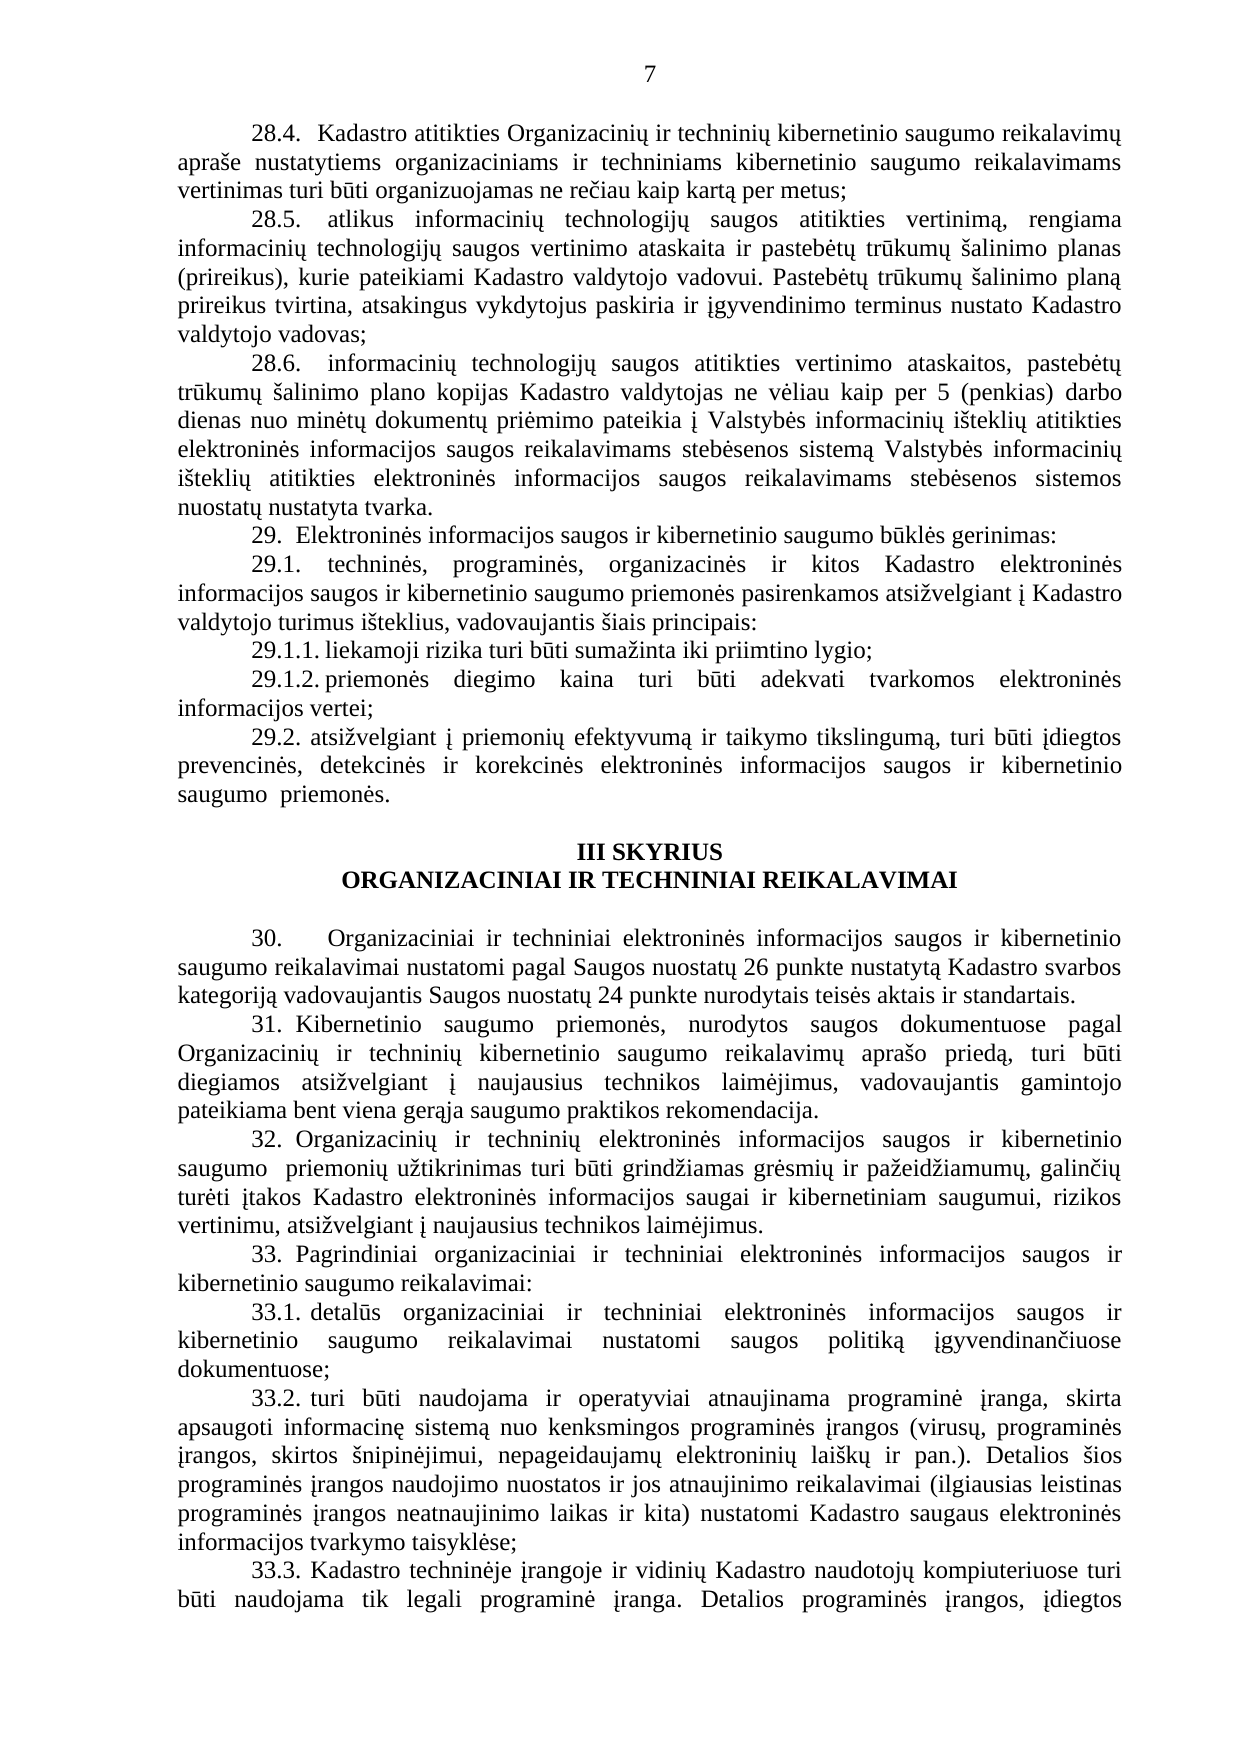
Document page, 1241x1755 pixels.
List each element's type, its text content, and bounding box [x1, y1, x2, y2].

text 28.5. atlikus informacinių technologijų saugos atitikties vertinimą, rengiama informacinių technologijų saugos vertinimo ataskaita ir pastebėtų trūkumų šalinimo planas (prireikus), kurie pateikiami Kadastro valdytojo vadovui. Pastebėtų trūkumų šalinimo planą prireikus tvirtina, atsakingus vykdytojus paskiria ir įgyvendinimo terminus nustato Kadastro valdytojo vadovas; [177, 204, 1122, 348]
text Organizaciniai ir techniniai reikalavimai [177, 866, 1122, 894]
text 28.6. informacinių technologijų saugos atitikties vertinimo ataskaitos, pastebėtų trūkumų šalinimo plano kopijas Kadastro valdytojas ne vėliau kaip per 5 (penkias) darbo dienas nuo minėtų dokumentų priėmimo pateikia į Valstybės informacinių išteklių atitikties elektroninės informacijos saugos reikalavimams stebėsenos sistemą Valstybės informacinių išteklių atitikties elektroninės informacijos saugos reikalavimams stebėsenos sistemos nuostatų nustatyta tvarka. [177, 348, 1122, 521]
text 31. Kibernetinio saugumo priemonės, nurodytos saugos dokumentuose pagal Organizacinių ir techninių kibernetinio saugumo reikalavimų aprašo priedą, turi būti diegiamos atsižvelgiant į naujausius technikos laimėjimus, vadovaujantis gamintojo pateikiama bent viena gerąja saugumo praktikos rekomendacija. [177, 1009, 1122, 1124]
text 33.2. turi būti naudojama ir operatyviai atnaujinama programinė įranga, skirta apsaugoti informacinę sistemą nuo kenksmingos programinės įrangos (virusų, programinės įrangos, skirtos šnipinėjimui, nepageidaujamų elektroninių laiškų ir pan.). Detalios šios programinės įrangos naudojimo nuostatos ir jos atnaujinimo reikalavimai (ilgiausias leistinas programinės įrangos neatnaujinimo laikas ir kita) nustatomi Kadastro saugaus elektroninės informacijos tvarkymo taisyklėse; [177, 1383, 1122, 1556]
text 33.3. Kadastro techninėje įrangoje ir vidinių Kadastro naudotojų kompiuteriuose turi būti naudojama tik legali programinė įranga. Detalios programinės įrangos, įdiegtos [177, 1556, 1122, 1613]
text 32. Organizacinių ir techninių elektroninės informacijos saugos ir kibernetinio saugumo priemonių užtikrinimas turi būti grindžiamas grėsmių ir pažeidžiamumų, galinčių turėti įtakos Kadastro elektroninės informacijos saugai ir kibernetiniam saugumui, rizikos vertinimu, atsižvelgiant į naujausius technikos laimėjimus. [177, 1124, 1122, 1239]
text 29.1. techninės, programinės, organizacinės ir kitos Kadastro elektroninės informacijos saugos ir kibernetinio saugumo priemonės pasirenkamos atsižvelgiant į Kadastro valdytojo turimus išteklius, vadovaujantis šiais principais: [177, 549, 1122, 636]
text 29.2. atsižvelgiant į priemonių efektyvumą ir taikymo tikslingumą, turi būti įdiegtos prevencinės, detekcinės ir korekcinės elektroninės informacijos saugos ir kibernetinio saugumo priemonės. [177, 722, 1122, 808]
text 29.1.1. liekamoji rizika turi būti sumažinta iki priimtino lygio; [177, 636, 1122, 664]
text 29.1.2. priemonės diegimo kaina turi būti adekvati tvarkomos elektroninės informacijos vertei; [177, 664, 1122, 722]
text 33. Pagrindiniai organizaciniai ir techniniai elektroninės informacijos saugos ir kibernetinio saugumo reikalavimai: [177, 1239, 1122, 1297]
text 30. Organizaciniai ir techniniai elektroninės informacijos saugos ir kibernetinio saugumo reikalavimai nustatomi pagal Saugos nuostatų 26 punkte nustatytą Kadastro svarbos kategoriją vadovaujantis Saugos nuostatų 24 punkte nurodytais teisės aktais ir standartais. [177, 923, 1122, 1009]
text 28.4. Kadastro atitikties Organizacinių ir techninių kibernetinio saugumo reikalavimų apraše nustatytiems organizaciniams ir techniniams kibernetinio saugumo reikalavimams vertinimas turi būti organizuojamas ne rečiau kaip kartą per metus; [177, 118, 1122, 204]
text 33.1. detalūs organizaciniai ir techniniai elektroninės informacijos saugos ir kibernetinio saugumo reikalavimai nustatomi saugos politiką įgyvendinančiuose dokumentuose; [177, 1297, 1122, 1383]
text III skyrius [177, 837, 1122, 866]
text 29. Elektroninės informacijos saugos ir kibernetinio saugumo būklės gerinimas: [177, 521, 1122, 549]
